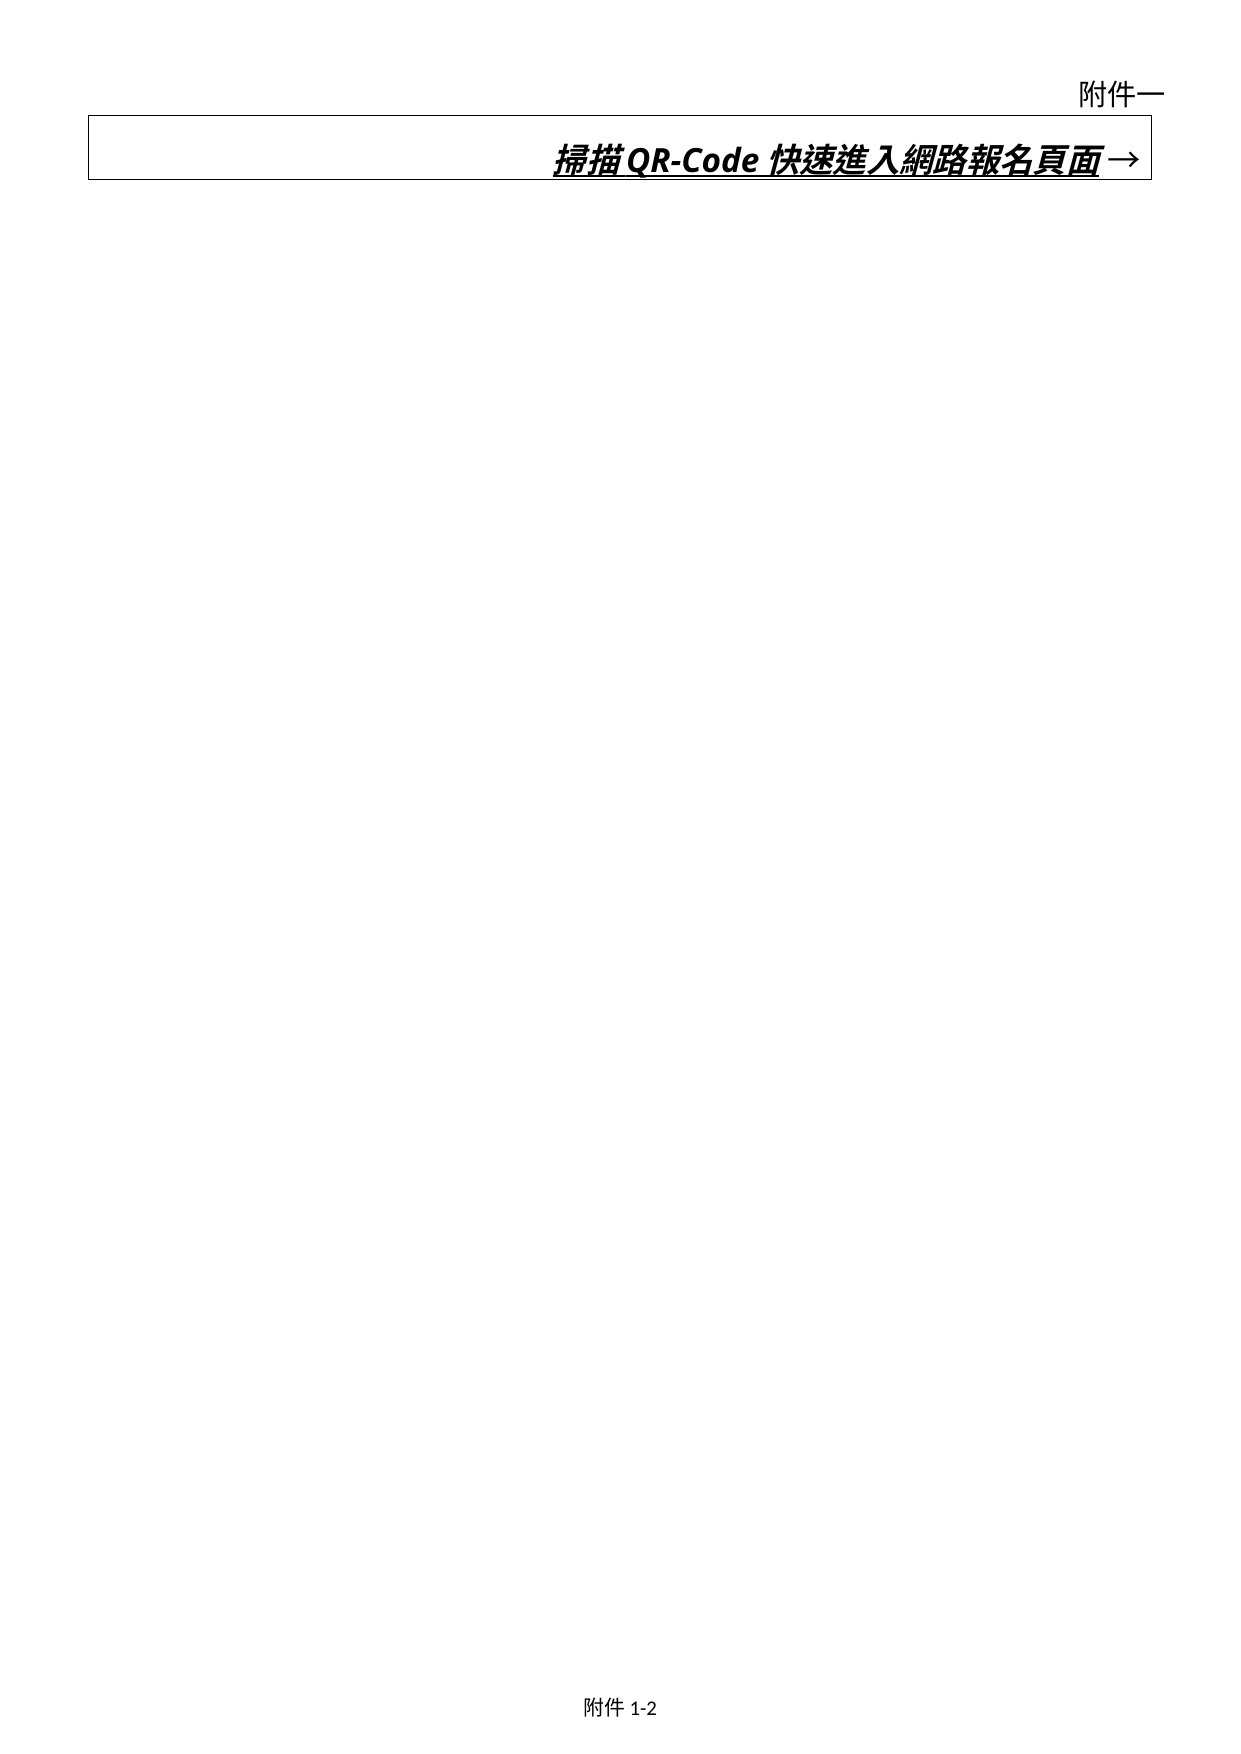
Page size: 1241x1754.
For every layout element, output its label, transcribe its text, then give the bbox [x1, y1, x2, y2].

table_cell 掃描QR-Code快速進入網路報名頁面 → [89, 116, 1151, 179]
